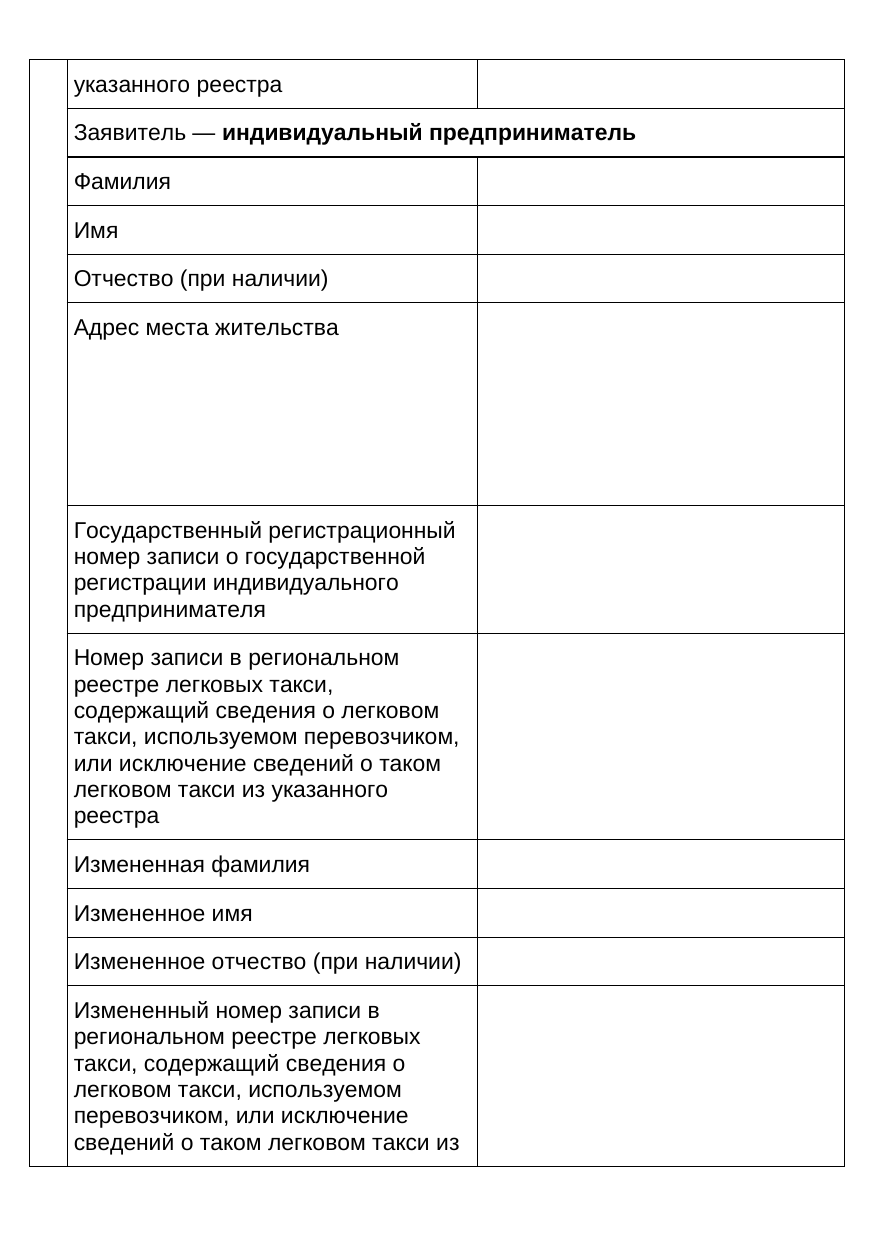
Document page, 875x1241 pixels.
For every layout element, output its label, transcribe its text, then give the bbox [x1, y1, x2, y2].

table_cell Заявитель — индивидуальный предприниматель [68, 109, 844, 156]
table_cell Отчество (при наличии) [68, 255, 477, 302]
table_cell Измененное имя [68, 889, 477, 937]
table_cell [478, 255, 844, 302]
table_cell Государственный регистрационный номер записи о государственной регистрации индивидуального предпринимателя [68, 506, 477, 633]
table_cell [478, 506, 844, 633]
table_cell Измененное отчество (при наличии) [68, 938, 477, 985]
table_cell Измененная фамилия [68, 840, 477, 888]
table_cell Имя [68, 206, 477, 254]
table_cell Фамилия [68, 158, 477, 205]
table_cell Адрес места жительства [68, 303, 477, 505]
table_cell Измененный номер записи в региональном реестре легковых такси, содержащий сведения о легковом такси, используемом перевозчиком, или исключение сведений о таком легковом такси из [68, 986, 477, 1166]
table_cell [478, 938, 844, 985]
table_cell [478, 303, 844, 505]
table_cell [478, 889, 844, 937]
table_cell [478, 634, 844, 839]
table_cell [478, 158, 844, 205]
table_cell [478, 60, 844, 108]
table_cell указанного реестра [68, 60, 477, 108]
table_cell [478, 986, 844, 1166]
table_cell Номер записи в региональном реестре легковых такси, содержащий сведения о легковом такси, используемом перевозчиком, или исключение сведений о таком легковом такси из указанного реестра [68, 634, 477, 839]
table_cell [478, 206, 844, 254]
table_cell [478, 840, 844, 888]
